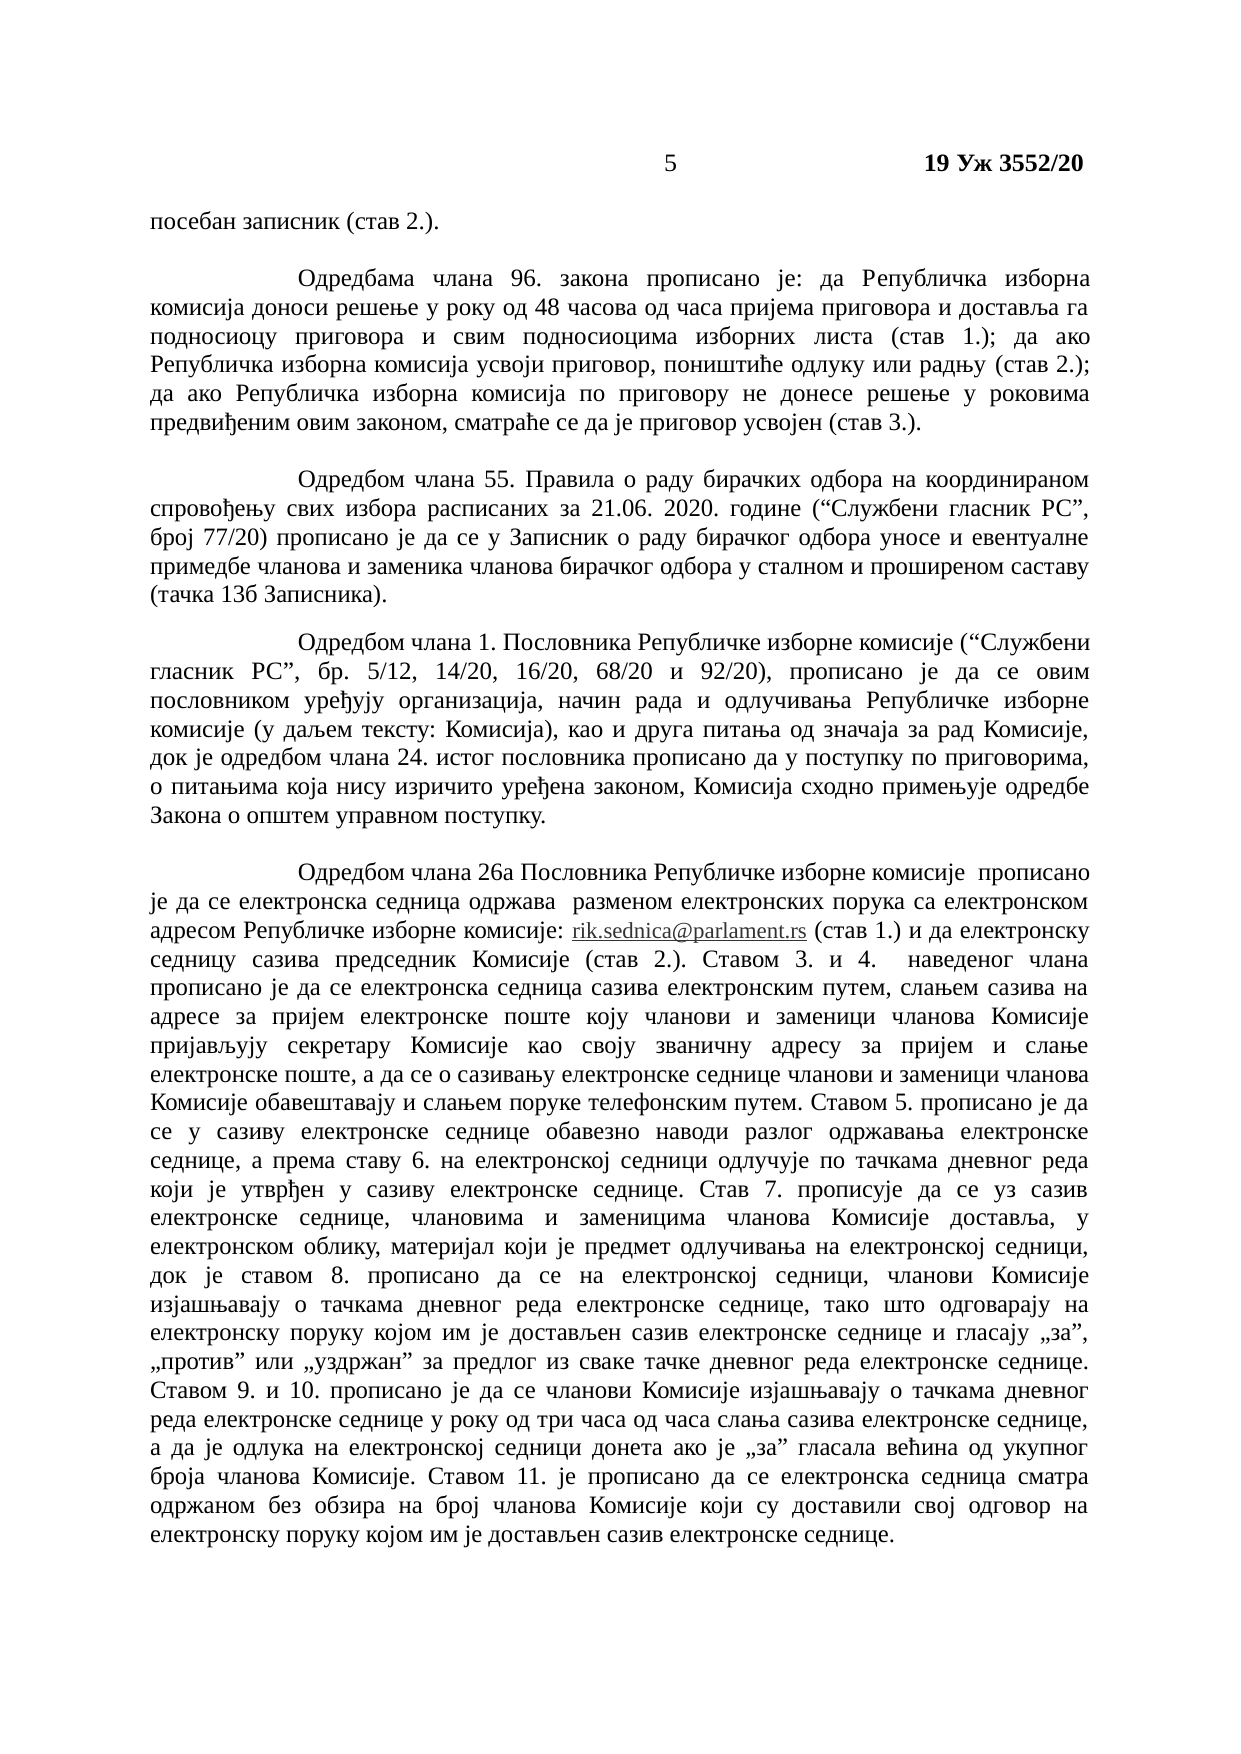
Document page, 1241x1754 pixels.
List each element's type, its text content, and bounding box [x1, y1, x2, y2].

text посебан записник (став 2.). [150, 206, 1090, 234]
text Одредбама члана 96. закона прописано је: да Републичка изборна комисија доноси решење у року од 48 часова од часа пријема приговора и доставља га подносиоцу приговора и свим подносиоцима изборних листа (став 1.); да ако Републичка изборна комисија усвоји приговор, поништиће одлуку или радњу (став 2.); да ако Републичка изборна комисија по приговору не донесе решење у роковима предвиђеним овим законом, сматраће се да је приговор усвојен (став 3.). [150, 263, 1090, 436]
text Одредбом члана 55. Правила о раду бирачких одбора на координираном спровођењу свих избора расписаних за 21.06. 2020. године (“Службени гласник РС”, број 77/20) прописано је да се у Записник о раду бирачког одбора уносе и евентуалне примедбе чланова и заменика чланова бирачког одбора у сталном и проширеном саставу (тачка 13б Записника). [150, 464, 1090, 608]
text Одредбом члана 26а Пословника Републичке изборне комисије прописано је да се електронска седница одржава разменом електронских порука са електронском адресом Републичке изборне комисије: rik.sednica@parlament.rs (став 1.) и да електронску седницу сазива председник Комисије (став 2.). Ставом 3. и 4. наведеног члана прописано је да се електронска седница сазива електронским путем, слањем сазива на адресе за пријем електронске поште коју чланови и заменици чланова Комисије пријављују секретару Комисије као своју званичну адресу за пријем и слање електронске поште, а да се о сазивању електронске седнице чланови и заменици чланова Комисије обавештавају и слањем поруке телефонским путем. Ставом 5. прописано је да се у сазиву електронске седнице обавезно наводи разлог одржавања електронске седнице, а према ставу 6. на електронској седници одлучује по тачкама дневног реда који је утврђен у сазиву електронске седнице. Став 7. прописује да се уз сазив електронске седнице, члановима и заменицима чланова Комисије доставља, у електронском облику, материјал који је предмет одлучивања на електронској седници, док је ставом 8. прописано да се на електронској седници, чланови Комисије изјашњавају о тачкама дневног реда електронске седнице, тако што одговарају на електронску поруку којом им је достављен сазив електронске седнице и гласају „за”, „против” или „уздржан” за предлог из сваке тачке дневног реда електронске седнице. Ставом 9. и 10. прописано је да се чланови Комисије изјашњавају о тачкама дневног реда електронске седнице у року од три часа од часа слања сазива електронске седнице, а да је одлука на електронској седници донета ако је „за” гласала већина од укупног броја чланова Комисије. Ставом 11. је прописано да се електронска седница сматра одржаном без обзира на број чланова Комисије који су доставили свој одговор на електронску поруку којом им је достављен сазив електронске седнице. [150, 857, 1090, 1547]
text Одредбом члана 1. Пословника Републичке изборне комисије (“Службени гласник РС”, бр. 5/12, 14/20, 16/20, 68/20 и 92/20), прописано је да се овим пословником уређују организација, начин рада и одлучивања Републичке изборне комисије (у даљем тексту: Комисија), као и друга питања од значаја за рад Комисије, док је одредбом члана 24. истог пословника прописано да у поступку по приговорима, о питањима која нису изричито уређена законом, Комисија сходно примењује одредбе Закона о општем управном поступку. [150, 627, 1090, 829]
